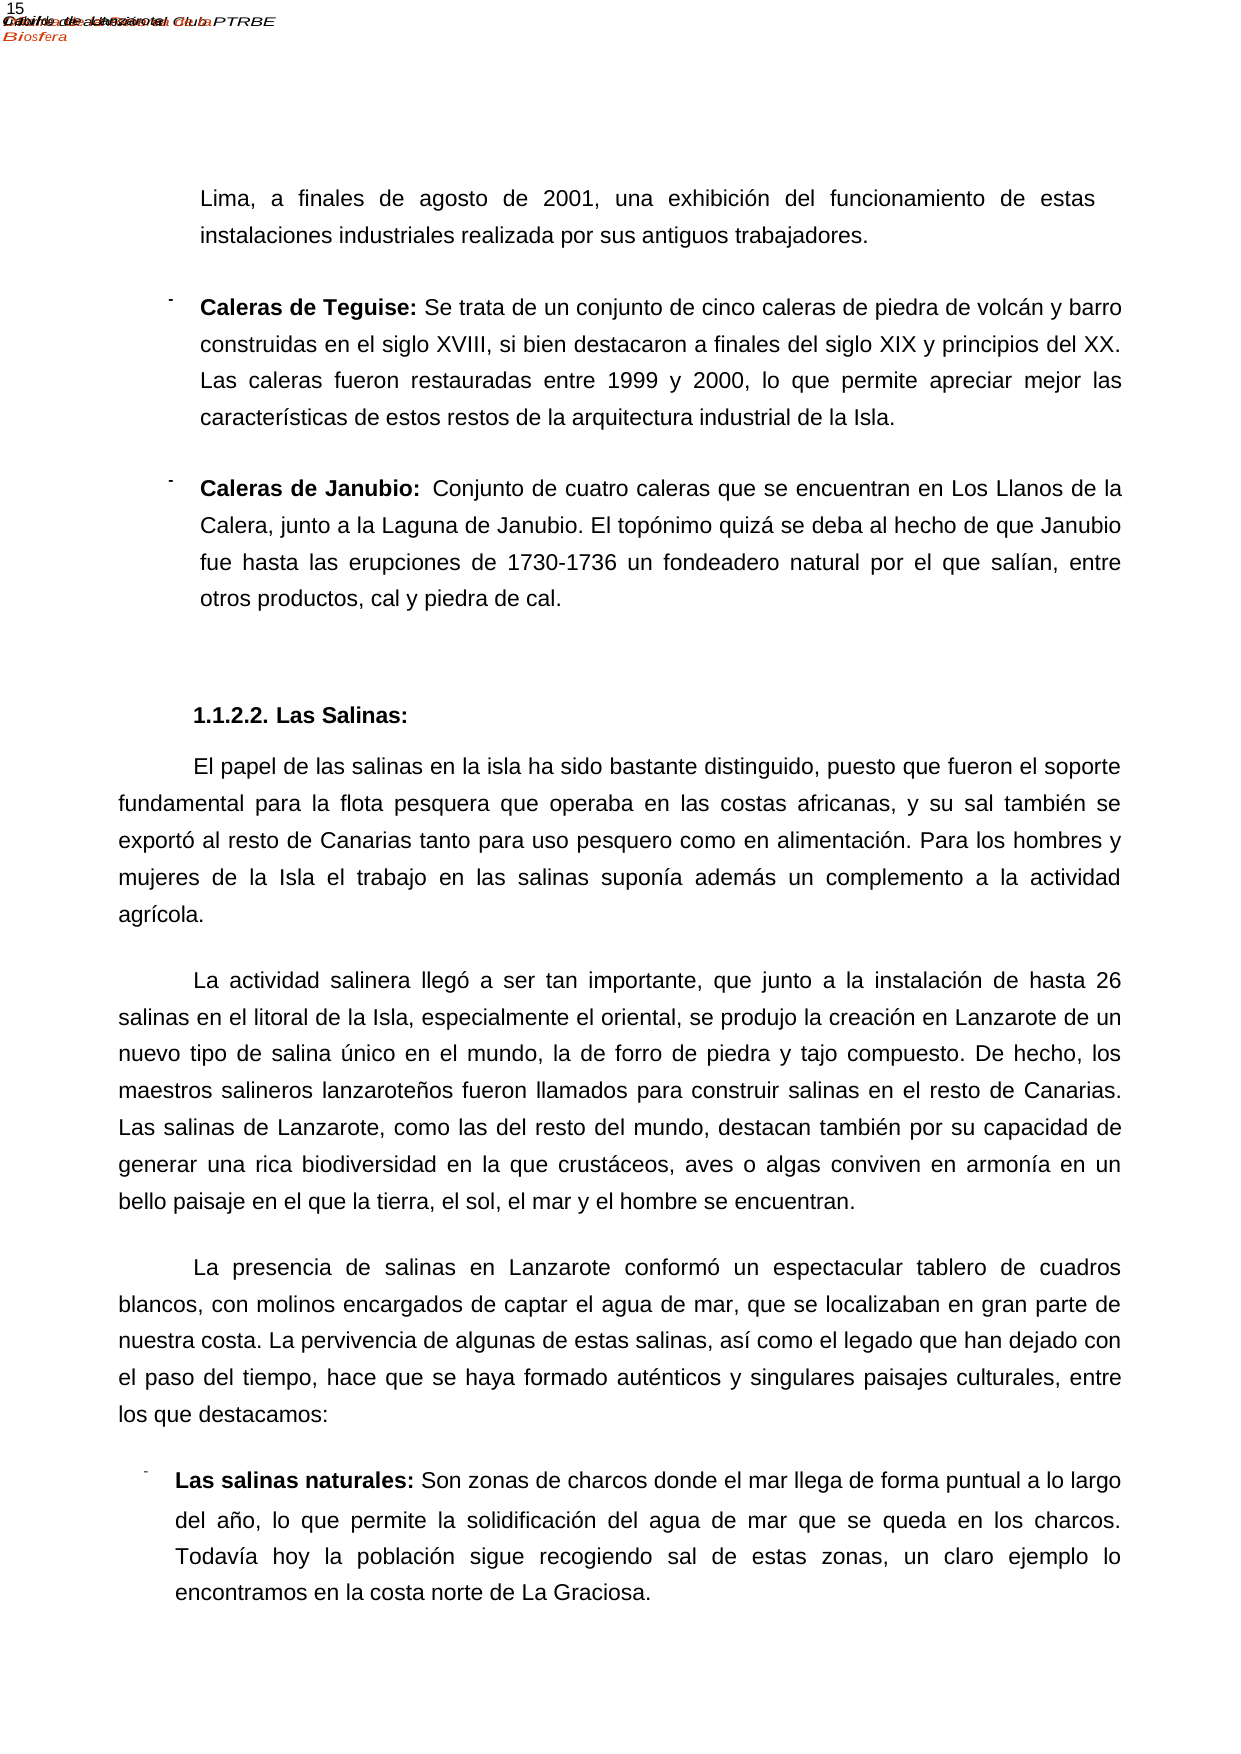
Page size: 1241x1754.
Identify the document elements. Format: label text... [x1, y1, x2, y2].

subtitle Las Salinas: [193, 702, 1136, 729]
text Lima, a finales de agosto de 2001, una exhibición del funcionamiento de estas instalaciones industriales realizada por sus antiguos trabajadores. [200, 185, 1136, 248]
text El papel de las salinas en la isla ha sido bastante distinguido, puesto que fueron el soporte fundamental para la flota pesquera que operaba en las costas africanas, y su sal también se exportó al resto de Canarias tanto para uso pesquero como en alimentación. Para los hombres y mujeres de la Isla el trabajo en las salinas suponía además un complemento a la actividad agrícola. [118, 753, 1122, 927]
list Caleras de Teguise: Se trata de un conjunto de cinco caleras de piedra de volcán y barro construidas en el siglo XVIII, si bien destacaron a finales del siglo XIX y principios del XX. Las caleras fueron restauradas entre 1999 y 2000, lo que permite apreciar mejor las características de estos restos de la arquitectura industrial de la Isla. [168, 289, 1122, 430]
text La actividad salinera llegó a ser tan importante, que junto a la instalación de hasta 26 salinas en el litoral de la Isla, especialmente el oriental, se produjo la creación en Lanzarote de un nuevo tipo de salina único en el mundo, la de forro de piedra y tajo compuesto. De hecho, los maestros salineros lanzaroteños fueron llamados para construir salinas en el resto de Canarias. Las salinas de Lanzarote, como las del resto del mundo, destacan también por su capacidad de generar una rica biodiversidad en la que crustáceos, aves o algas conviven en armonía en un bello paisaje en el que la tierra, el sol, el mar y el hombre se encuentran. [118, 967, 1122, 1214]
list Caleras de Janubio: Conjunto de cuatro caleras que se encuentran en Los Llanos de la Calera, junto a la Laguna de Janubio. El topónimo quizá se deba al hecho de que Janubio fue hasta las erupciones de 1730-1736 un fondeadero natural por el que salían, entre otros productos, cal y piedra de cal. [168, 471, 1122, 612]
list Las salinas naturales: Son zonas de charcos donde el mar llega de forma puntual a lo largo del año, lo que permite la solidificación del agua de mar que se queda en los charcos. Todavía hoy la población sigue recogiendo sal de estas zonas, un claro ejemplo lo encontramos en la costa norte de La Graciosa. [143, 1460, 1122, 1606]
text La presencia de salinas en Lanzarote conformó un espectacular tablero de cuadros blancos, con molinos encargados de captar el agua de mar, que se localizaban en gran parte de nuestra costa. La pervivencia de algunas de estas salinas, así como el legado que han dejado con el paso del tiempo, hace que se haya formado auténticos y singulares paisajes culturales, entre los que destacamos: [118, 1254, 1122, 1428]
